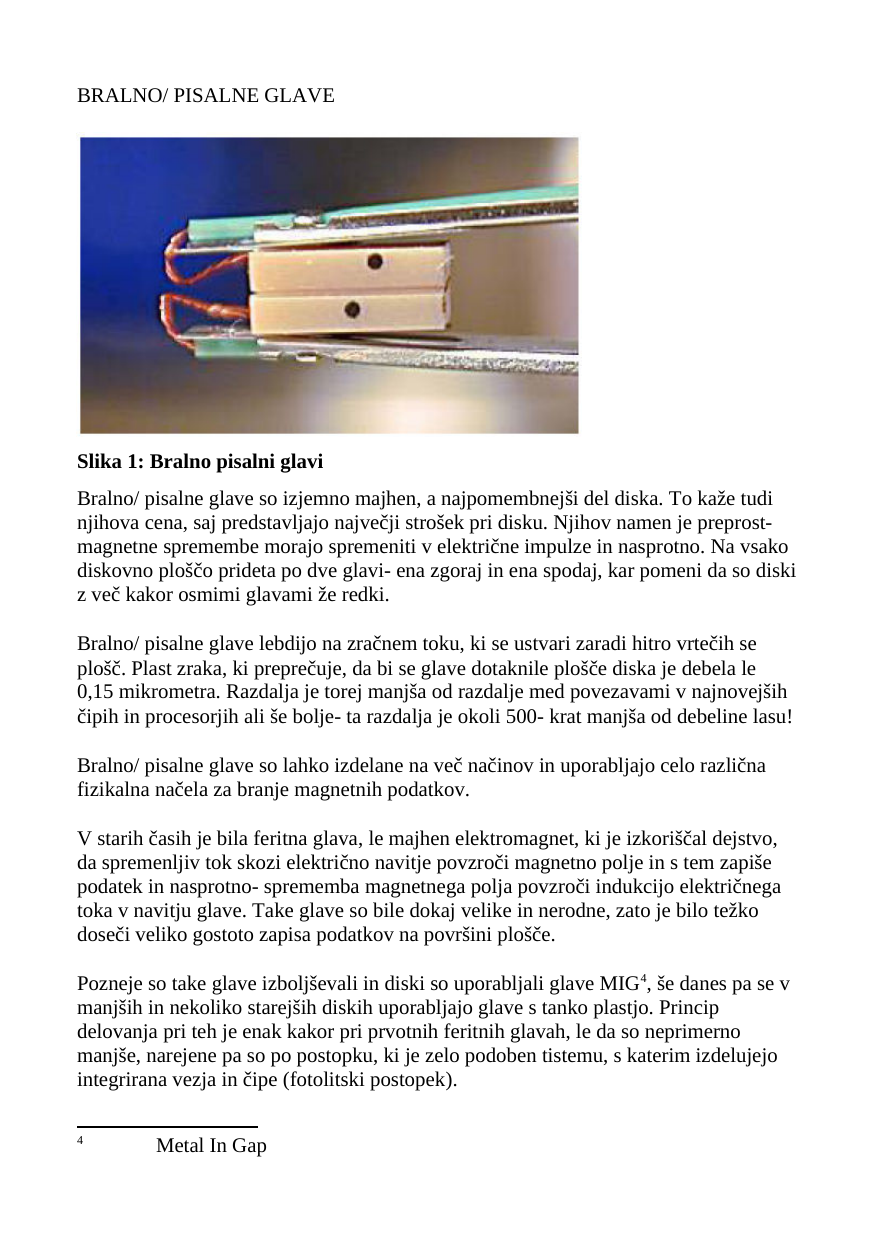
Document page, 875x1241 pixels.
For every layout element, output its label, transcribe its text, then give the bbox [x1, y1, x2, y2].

text Bralno/ pisalne glave so izjemno majhen, a najpomembnejši del diska. To kaže tudi njihova cena, saj predstavljajo največji strošek pri disku. Njihov namen je preprost- magnetne spremembe morajo spremeniti v električne impulze in nasprotno. Na vsako diskovno ploščo prideta po dve glavi- ena zgoraj in ena spodaj, kar pomeni da so diski z več kakor osmimi glavami že redki. [77, 486, 797, 606]
text BRALNO/ PISALNE GLAVE [77, 83, 797, 107]
text Bralno/ pisalne glave lebdijo na zračnem toku, ki se ustvari zaradi hitro vrtečih se plošč. Plast zraka, ki preprečuje, da bi se glave dotaknile plošče diska je debela le 0,15 mikrometra. Razdalja je torej manjša od razdalje med povezavami v najnovejših čipih in procesorjih ali še bolje- ta razdalja je okoli 500- krat manjša od debeline lasu! [77, 631, 797, 728]
text Pozneje so take glave izboljševali in diski so uporabljali glave MIG, še danes pa se v manjših in nekoliko starejših diskih uporabljajo glave s tanko plastjo. Princip delovanja pri teh je enak kakor pri prvotnih feritnih glavah, le da so neprimerno manjše, narejene pa so po postopku, ki je zelo podoben tistemu, s katerim izdelujejo integrirana vezja in čipe (fotolitski postopek). [77, 971, 797, 1091]
text Bralno/ pisalne glave so lahko izdelane na več načinov in uporabljajo celo različna fizikalna načela za branje magnetnih podatkov. [77, 753, 797, 801]
text Slika 1: Bralno pisalni glavi [77, 449, 797, 473]
picture [76, 132, 584, 437]
text V starih časih je bila feritna glava, le majhen elektromagnet, ki je izkoriščal dejstvo, da spremenljiv tok skozi električno navitje povzroči magnetno polje in s tem zapiše podatek in nasprotno- sprememba magnetnega polja povzroči indukcijo električnega toka v navitju glave. Take glave so bile dokaj velike in nerodne, zato je bilo težko doseči veliko gostoto zapisa podatkov na površini plošče. [77, 826, 797, 946]
text Metal In Gap [77, 1133, 797, 1157]
